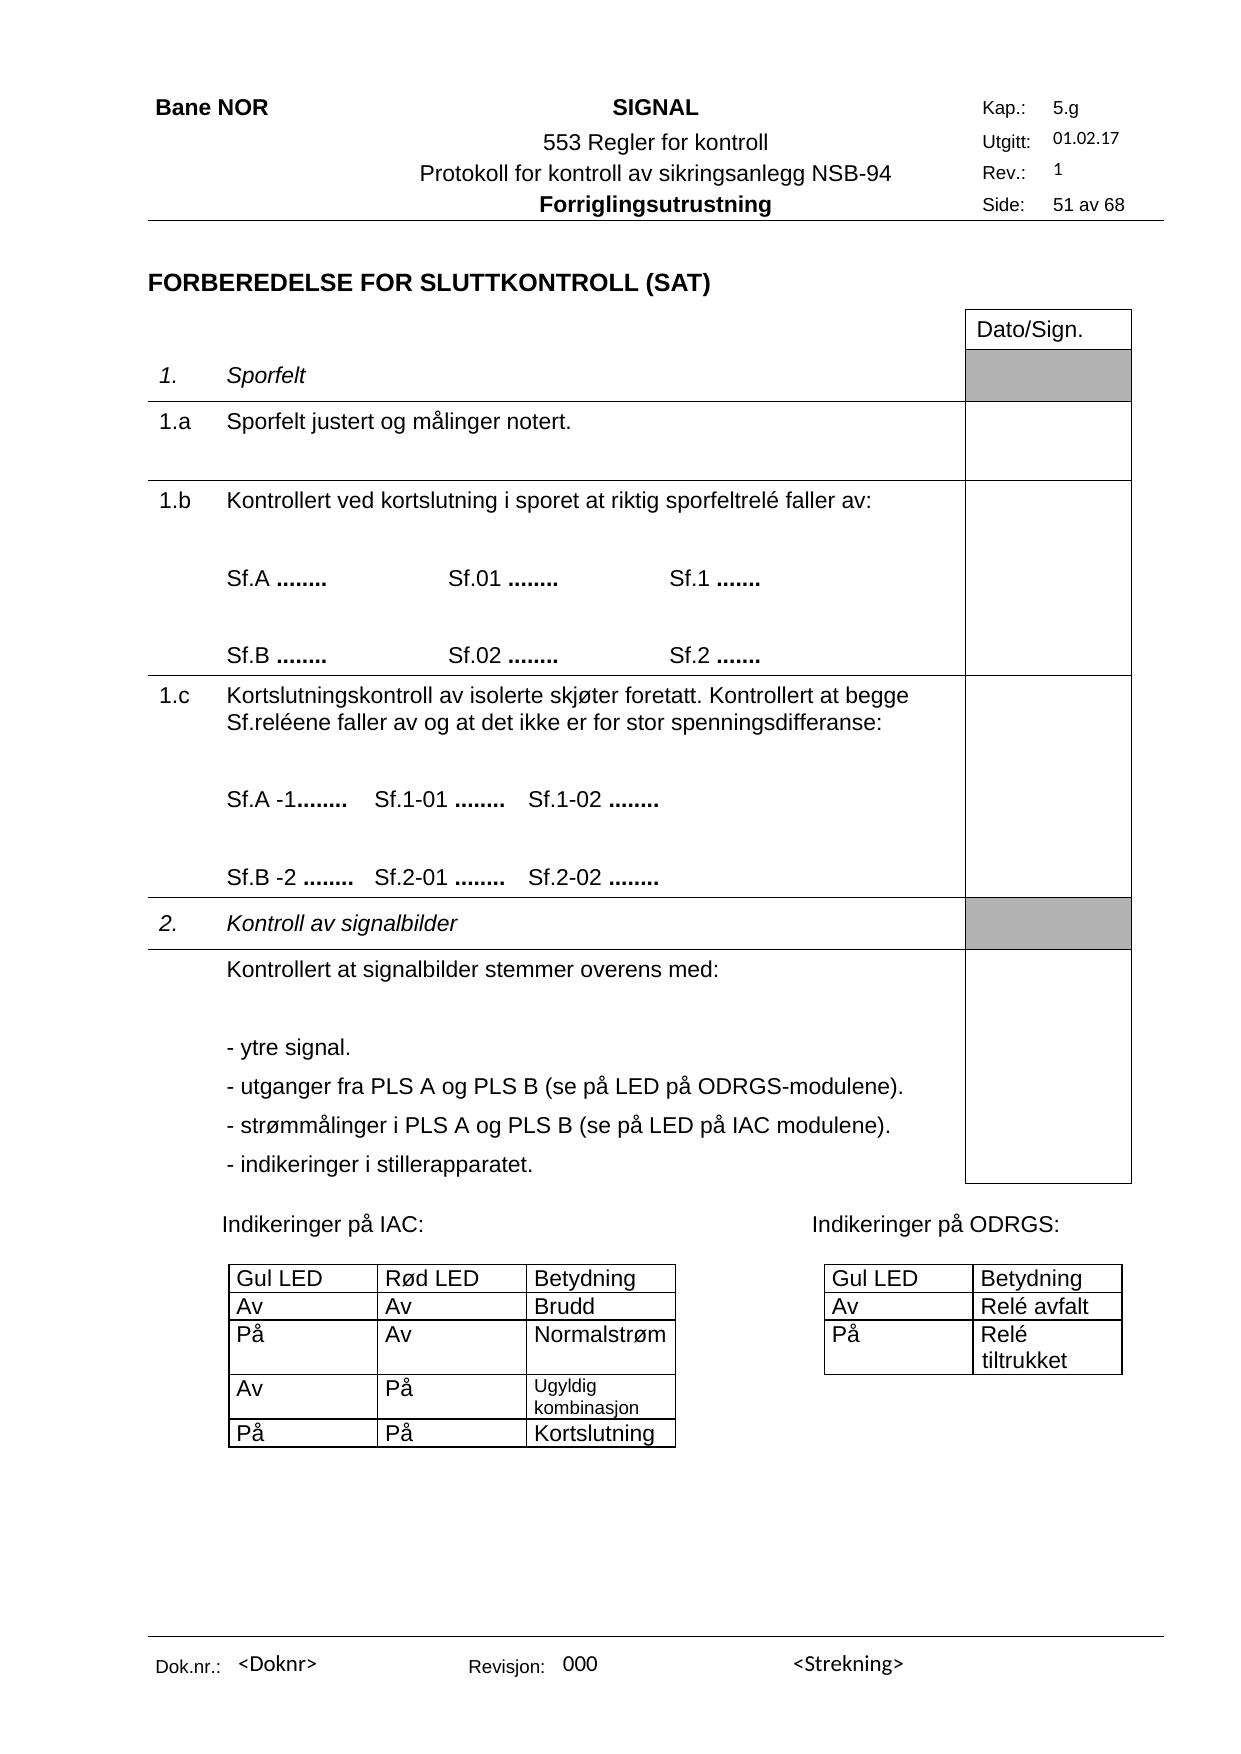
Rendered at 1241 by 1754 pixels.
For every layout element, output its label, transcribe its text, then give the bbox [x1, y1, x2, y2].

table_cell Kortslutningskontroll av isolerte skjøter foretatt. Kontrollert at begge Sf.reléene faller av og at det ikke er for stor spenningsdifferanse: Sf.A -1........ Sf.1-01 ........ Sf.1-02 ........ Sf.B -2 ........ Sf.2-01 ........ Sf.2-02 ........ [215, 676, 965, 897]
table_cell Kontroll av signalbilder [215, 898, 965, 949]
text FORBEREDELSE FOR SLUTTKONTROLL (SAT) [148, 267, 1152, 296]
table_cell [966, 676, 1131, 897]
table_header Gul LED [230, 1265, 377, 1291]
table_cell [824, 1418, 973, 1446]
table_cell Ugyldig kombinasjon [527, 1375, 675, 1418]
text Indikeringer på IAC: Indikeringer på ODRGS: [148, 1211, 1152, 1237]
table_cell Kortslutning [527, 1420, 675, 1446]
table_cell Kontrollert ved kortslutning i sporet at riktig sporfeltrelé faller av: Sf.A ........ Sf.01 ........ Sf.1 ....... Sf.B ........ Sf.02 ........ Sf.2 ....... [215, 481, 965, 675]
table_cell [973, 1375, 1122, 1418]
table_cell [973, 1418, 1122, 1446]
table_cell På [378, 1420, 526, 1446]
table_cell Av [230, 1293, 377, 1319]
table_cell [148, 950, 215, 1183]
table_cell Relé avfalt [974, 1293, 1121, 1319]
table_cell 1. [148, 349, 215, 401]
table_header Rød LED [378, 1265, 526, 1291]
table_cell Relé tiltrukket [974, 1321, 1121, 1373]
table_header [676, 1264, 824, 1291]
table_cell Sporfelt justert og målinger notert. [215, 402, 965, 480]
table_header [215, 309, 965, 349]
table_cell [966, 481, 1131, 675]
table_cell Kontrollert at signalbilder stemmer overens med: - ytre signal. - utganger fra PLS A og PLS B (se på LED på ODRGS-modulene). - strømmålinger i PLS A og PLS B (se på LED på IAC modulene). - indikeringer i stillerapparatet. [215, 950, 965, 1183]
table_cell [824, 1375, 973, 1418]
table_cell [966, 402, 1131, 480]
table_cell På [378, 1375, 526, 1418]
table_cell Normalstrøm [527, 1321, 675, 1373]
table_header [148, 309, 215, 349]
table_cell 1.b [148, 481, 215, 675]
table_cell På [825, 1321, 972, 1373]
table_cell [676, 1418, 824, 1446]
table_cell Av [378, 1293, 526, 1319]
table_cell Av [825, 1293, 972, 1319]
table_cell Av [230, 1375, 377, 1418]
table_header Betydning [974, 1265, 1121, 1291]
table_cell [966, 350, 1131, 401]
table_cell Av [378, 1321, 526, 1373]
table_cell 1.c [148, 676, 215, 897]
table_cell [676, 1319, 824, 1373]
table_cell 1.a [148, 402, 215, 480]
table_cell På [230, 1420, 377, 1446]
table_cell [966, 898, 1131, 949]
table_cell På [230, 1321, 377, 1373]
table_cell [676, 1291, 824, 1319]
table_cell Sporfelt [215, 349, 965, 401]
table_cell [676, 1374, 824, 1418]
table_header Betydning [527, 1265, 675, 1291]
table_cell Brudd [527, 1293, 675, 1319]
table_cell 2. [148, 898, 215, 949]
table_cell [966, 950, 1131, 1183]
table_header Gul LED [825, 1265, 972, 1291]
table_header Dato/Sign. [966, 310, 1131, 349]
